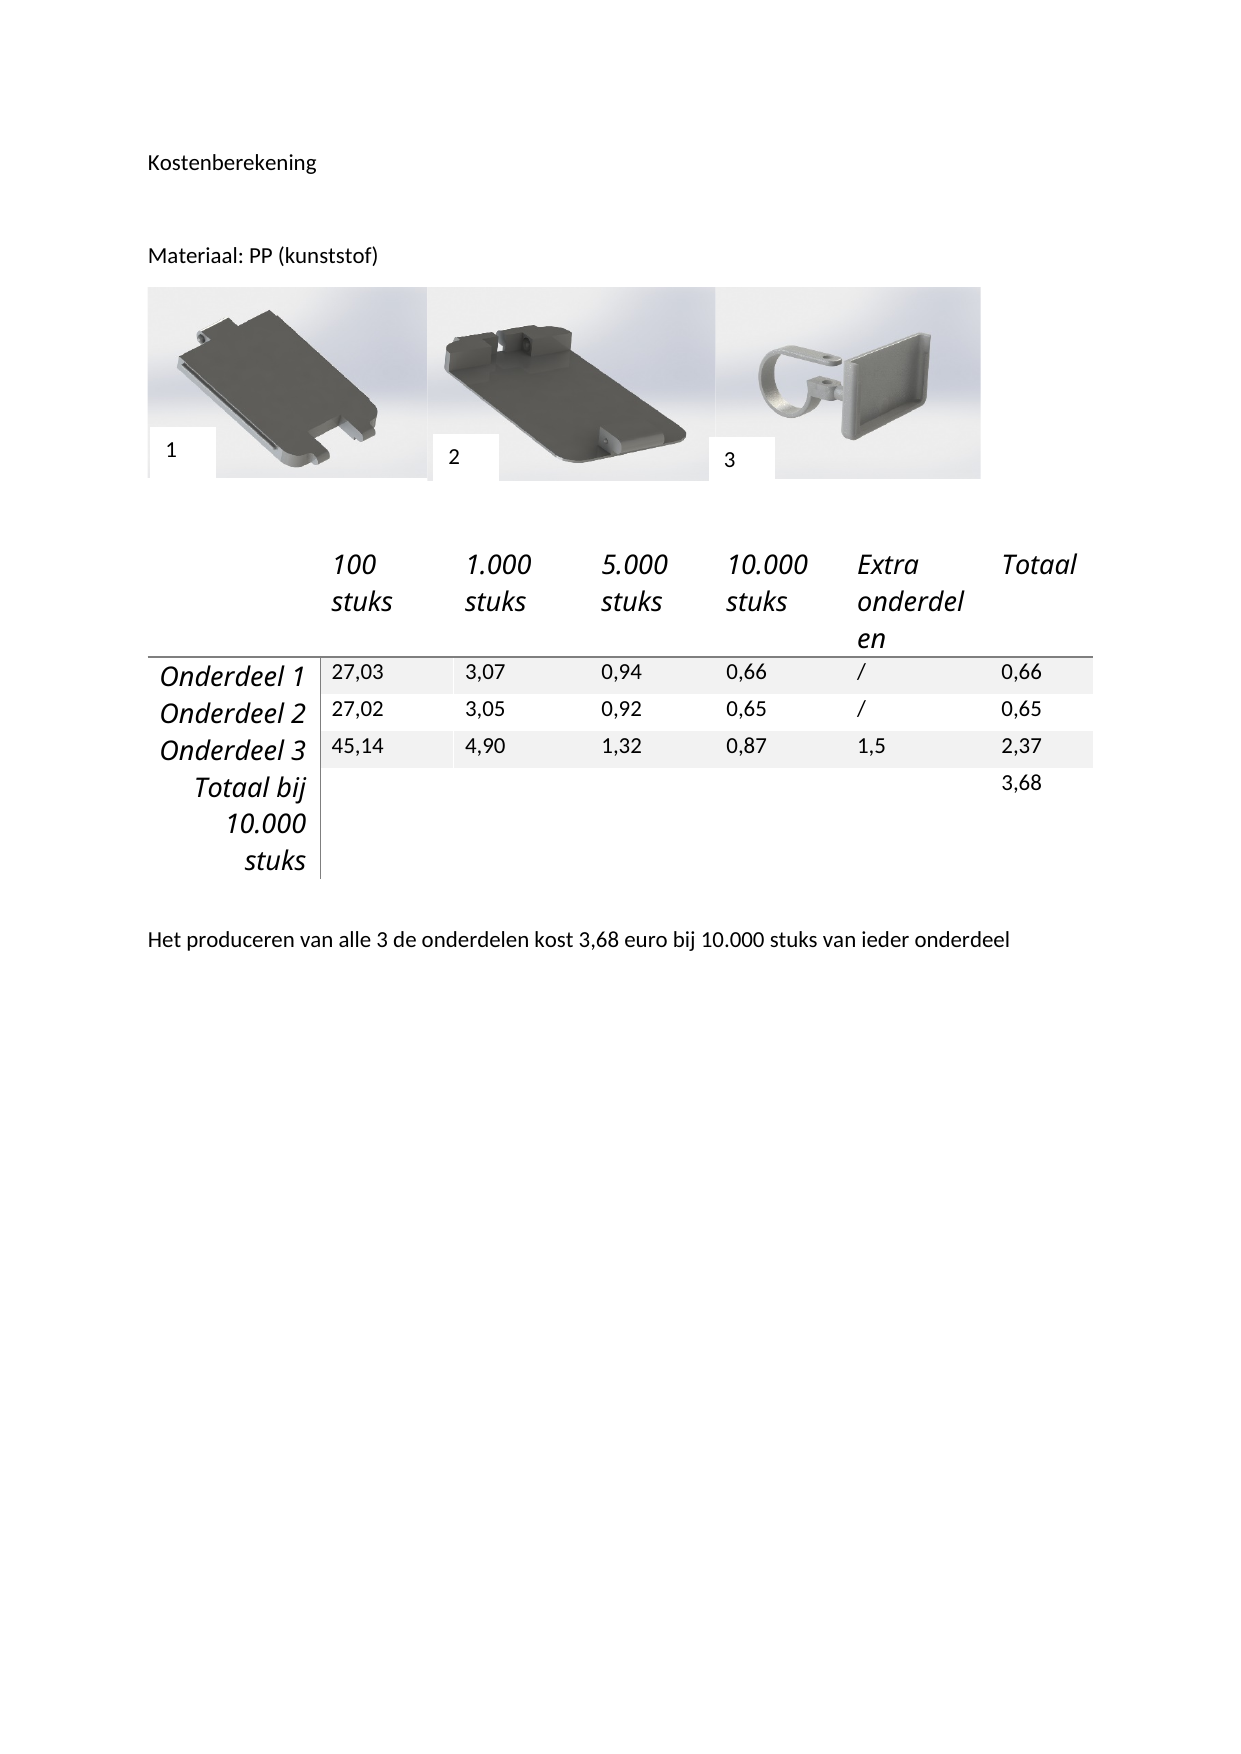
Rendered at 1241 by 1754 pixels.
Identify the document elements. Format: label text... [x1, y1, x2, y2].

table_header Totaal [990, 546, 1093, 656]
table_cell 1,32 [590, 731, 715, 768]
table_cell [321, 768, 453, 879]
table_cell 27,02 [321, 694, 453, 731]
text Kostenberekening [148, 148, 1093, 176]
text 3 [724, 445, 760, 473]
table_cell 27,03 [321, 658, 453, 694]
table_cell 0,65 [990, 694, 1093, 731]
table_cell [590, 768, 715, 879]
table_cell [454, 768, 590, 879]
table_cell / [846, 658, 990, 694]
table_cell 3,07 [454, 658, 590, 694]
table_cell Totaal bij 10.000 stuks [148, 768, 320, 879]
table_header 10.000 stuks [715, 546, 846, 656]
table_cell 0,92 [590, 694, 715, 731]
table_cell 45,14 [321, 731, 453, 768]
table_cell [846, 768, 990, 879]
table_cell 3,68 [990, 768, 1093, 879]
table_cell 1,5 [846, 731, 990, 768]
table_cell Onderdeel 2 [148, 694, 320, 731]
table_cell 0,94 [590, 658, 715, 694]
table_header Extra onderdelen [846, 546, 990, 656]
table_cell 0,87 [715, 731, 846, 768]
table_cell Onderdeel 3 [148, 731, 320, 768]
text Materiaal: PP (kunststof) [148, 241, 1093, 269]
table_cell 0,66 [990, 658, 1093, 694]
text 1 [165, 435, 201, 463]
table_cell Onderdeel 1 [148, 658, 320, 694]
table_cell / [846, 694, 990, 731]
table_header 5.000 stuks [590, 546, 715, 656]
table_cell 0,65 [715, 694, 846, 731]
table_cell 2,37 [990, 731, 1093, 768]
table_cell [715, 768, 846, 879]
table_header 1.000 stuks [454, 546, 590, 656]
table_cell 4,90 [454, 731, 590, 768]
table_cell 0,66 [715, 658, 846, 694]
table_header [148, 546, 320, 656]
table_header 100 stuks [320, 546, 453, 656]
text 2 [448, 442, 484, 470]
table_cell 3,05 [454, 694, 590, 731]
text Het produceren van alle 3 de onderdelen kost 3,68 euro bij 10.000 stuks van ieder onderdeel [148, 925, 1093, 953]
